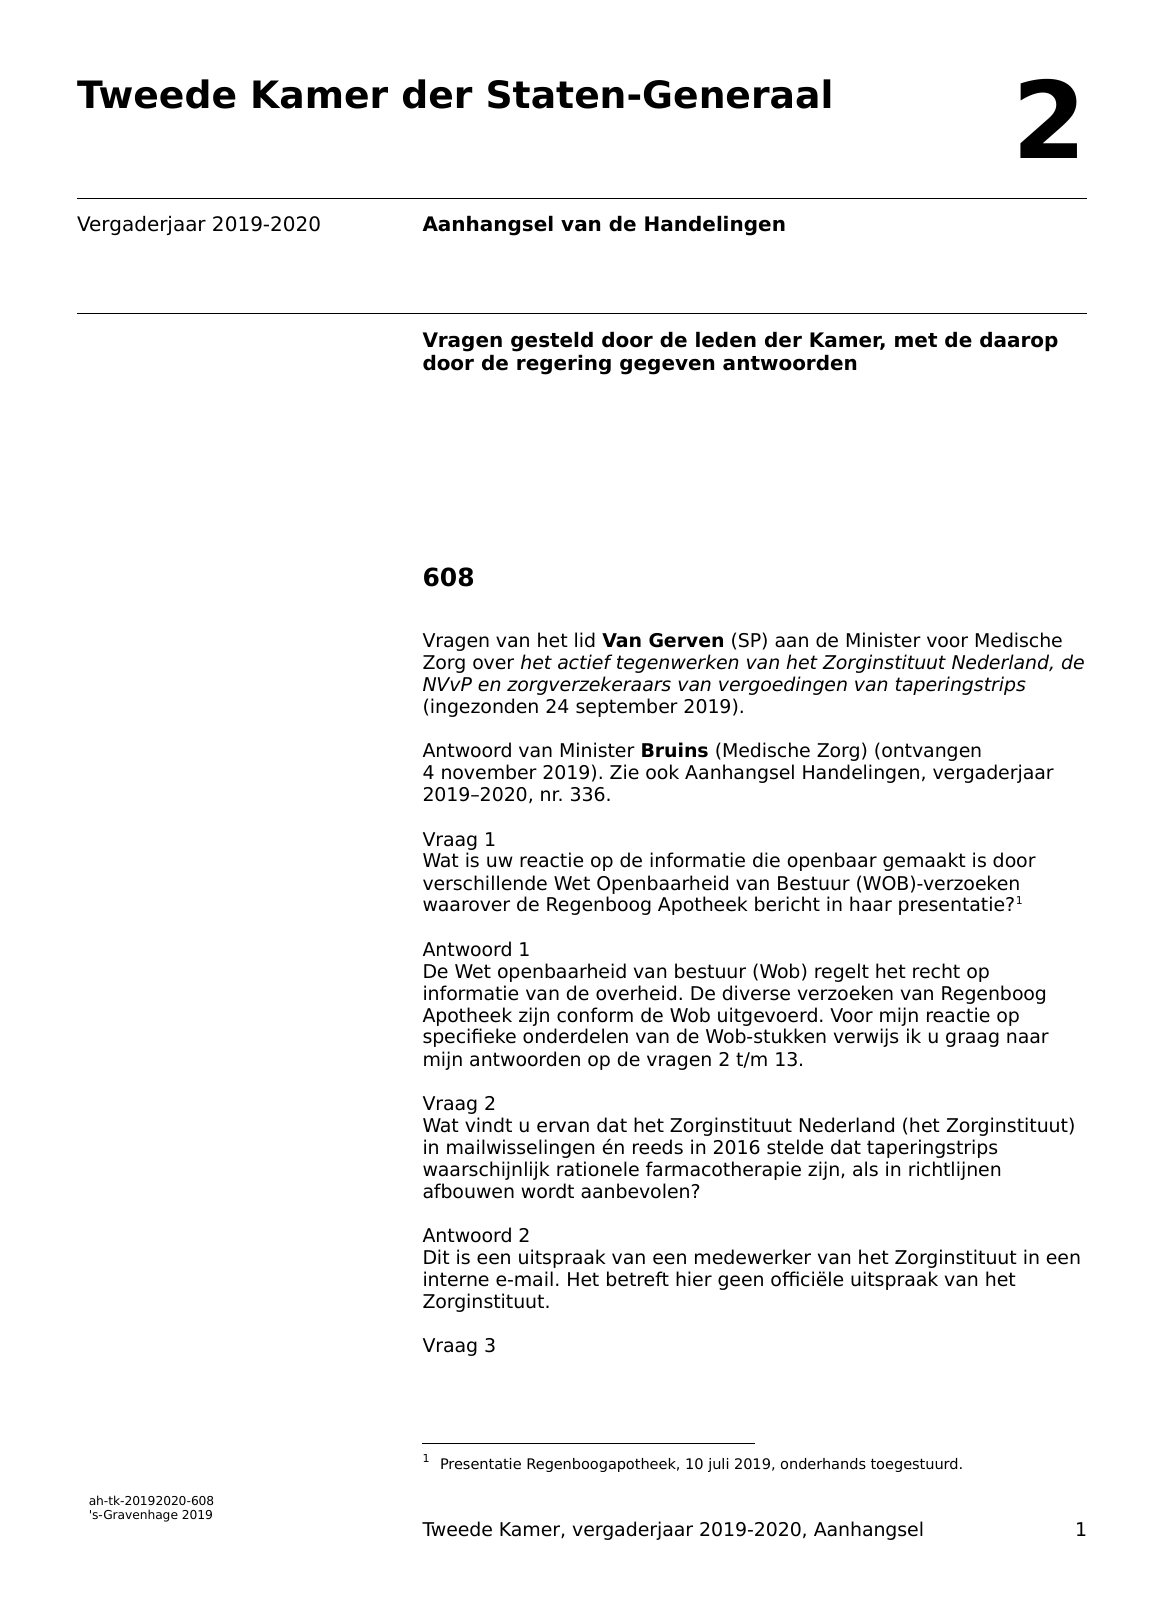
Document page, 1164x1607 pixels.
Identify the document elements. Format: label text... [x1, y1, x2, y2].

text De Wet openbaarheid van bestuur (Wob) regelt het recht op informatie van de overheid. De diverse verzoeken van Regenboog Apotheek zijn conform de Wob uitgevoerd. Voor mijn reactie op specifieke onderdelen van de Wob-stukken verwijs ik u graag naar mijn antwoorden op de vragen 2 t/m 13. [422, 961, 1087, 1070]
text 608 [422, 563, 1087, 592]
table_header 2 [886, 59, 1087, 198]
text Antwoord 2 [422, 1225, 1087, 1247]
table_cell Aanhangsel van de Handelingen [422, 199, 1087, 313]
text Vraag 1 [422, 828, 1087, 850]
table_header Tweede Kamer der Staten-Generaal [77, 59, 886, 198]
text 's-Gravenhage 2019 [88, 1508, 323, 1522]
text Vraag 3 [422, 1335, 1087, 1357]
text Vragen van het lid Van Gerven (SP) aan de Minister voor Medische Zorg over het actief tegenwerken van het Zorginstituut Nederland, de NVvP en zorgverzekeraars van vergoedingen van taperingstrips (ingezonden 24 september 2019). [422, 630, 1087, 718]
table_cell Vergaderjaar 2019-2020 [77, 199, 422, 313]
text Antwoord van Minister Bruins (Medische Zorg) (ontvangen 4 november 2019). Zie ook Aanhangsel Handelingen, vergaderjaar 2019–2020, nr. 336. [422, 740, 1087, 806]
text Wat vindt u ervan dat het Zorginstituut Nederland (het Zorginstituut) in mailwisselingen én reeds in 2016 stelde dat taperingstrips waarschijnlijk rationele farmacotherapie zijn, als in richtlijnen afbouwen wordt aanbevolen? [422, 1114, 1087, 1202]
text Antwoord 1 [422, 938, 1087, 961]
text Wat is uw reactie op de informatie die openbaar gemaakt is door verschillende Wet Openbaarheid van Bestuur (WOB)-verzoeken waarover de Regenboog Apotheek bericht in haar presentatie? [422, 850, 1087, 916]
text ah-tk-20192020-608 [88, 1494, 323, 1508]
table_cell Vragen gesteld door de leden der Kamer, met de daarop door de regering gegeven antwoorden [422, 314, 1087, 375]
text Presentatie Regenboogapotheek, 10 juli 2019, onderhands toegestuurd. [422, 1452, 1087, 1474]
table_cell [77, 314, 422, 375]
text Dit is een uitspraak van een medewerker van het Zorginstituut in een interne e-mail. Het betreft hier geen officiële uitspraak van het Zorginstituut. [422, 1247, 1087, 1313]
text Vraag 2 [422, 1093, 1087, 1114]
